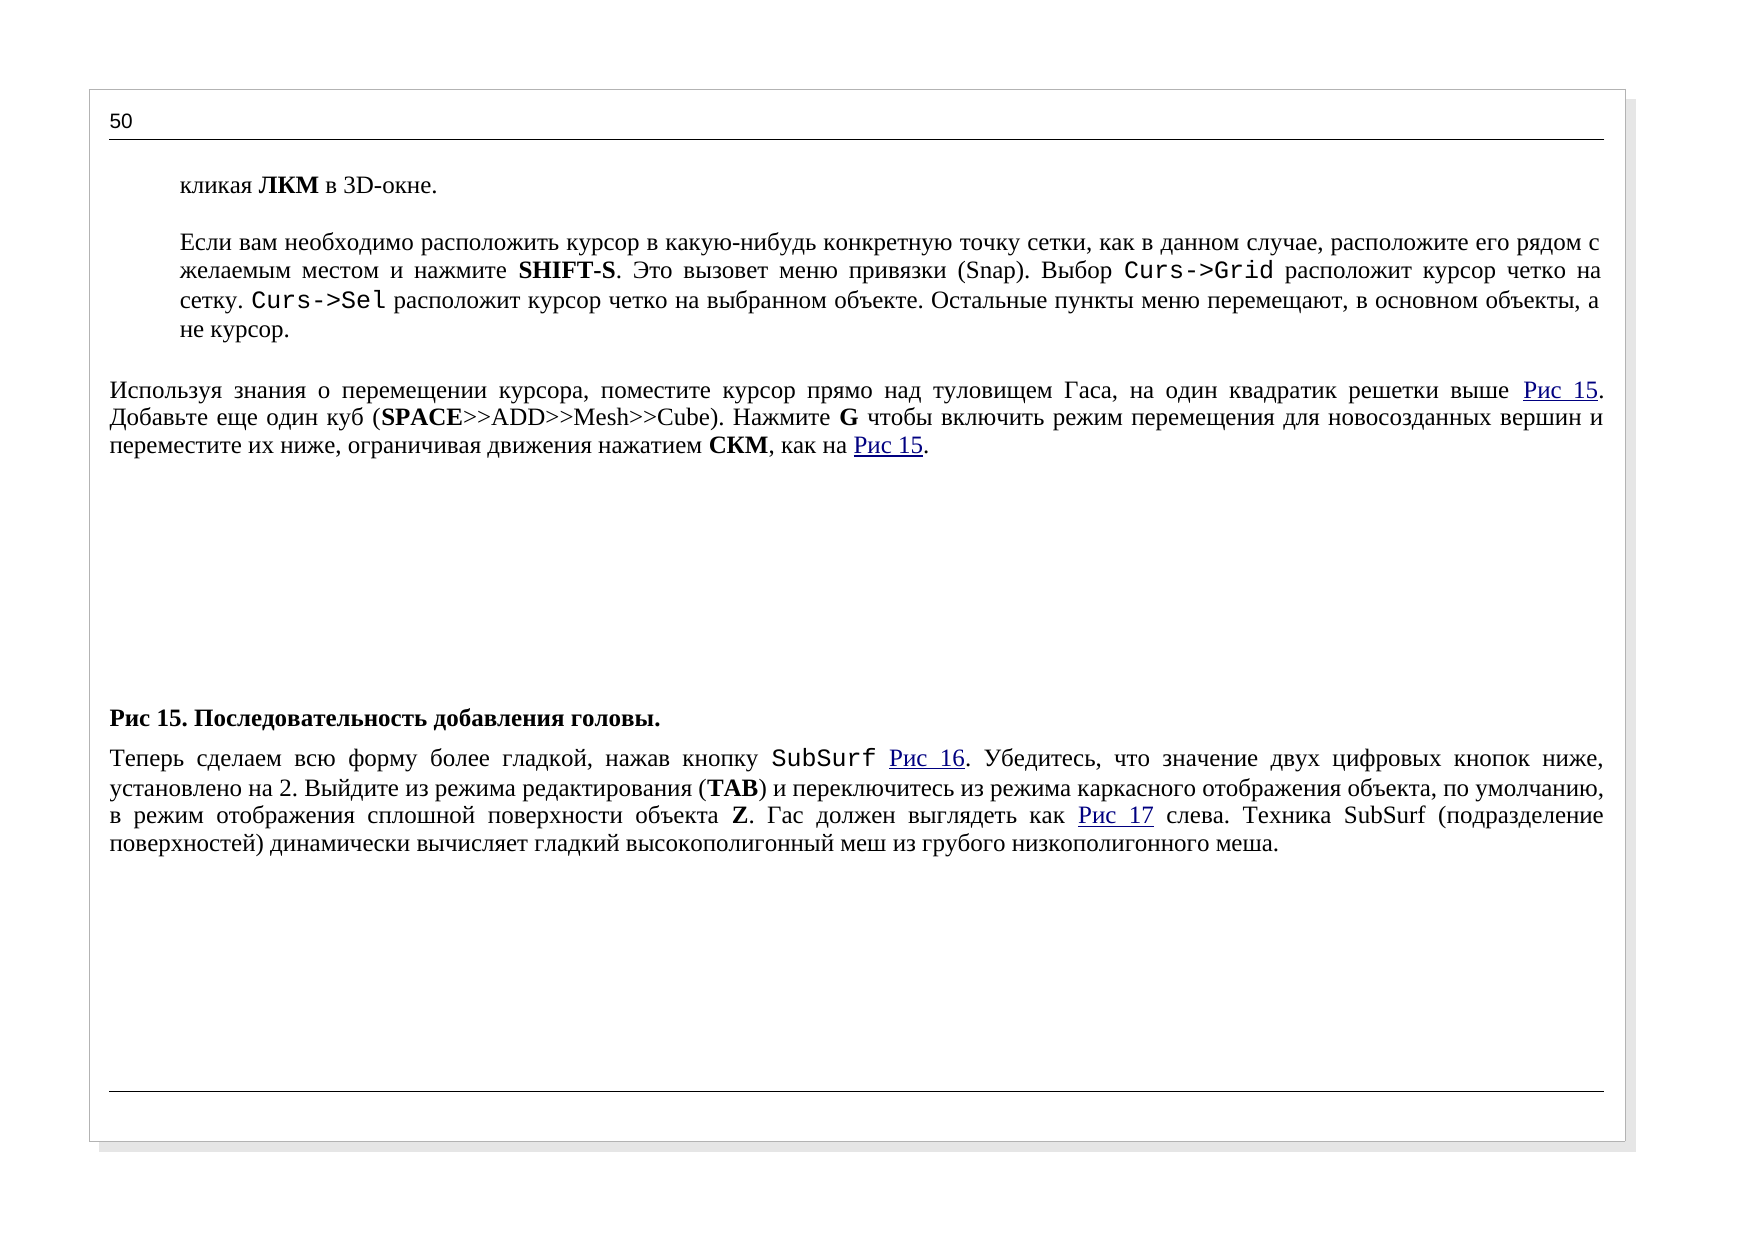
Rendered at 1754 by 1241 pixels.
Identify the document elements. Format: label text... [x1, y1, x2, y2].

text Используя знания о перемещении курсора, поместите курсор прямо над туловищем Гаса, на один квадратик решетки выше Рис 15. Добавьте еще один куб (SPACE>>ADD>>Mesh>>Cube). Нажмите G чтобы включить режим перемещения для новосозданных вершин и переместите их ниже, ограничивая движения нажатием СКМ, как на Рис 15. [109, 376, 1604, 459]
text Теперь сделаем всю форму более гладкой, нажав кнопку SubSurf Рис 16. Убедитесь, что значение двух цифровых кнопок ниже, установлено на 2. Выйдите из режима редактирования (TAB) и переключитесь из режима каркасного отображения объекта, по умолчанию, в режим отображения сплошной поверхности объекта Z. Гас должен выглядеть как Рис 17 слева. Техника SubSurf (подразделение поверхностей) динамически вычисляет гладкий высокополигонный меш из грубого низкополигонного меша. [109, 744, 1604, 857]
text Рис 15. Последовательность добавления головы. [109, 704, 1604, 732]
table_cell кликая ЛКМ в 3D-окне. Если вам необходимо расположить курсор в какую-нибудь конкретную точку сетки, как в данном случае, расположите его рядом с желаемым местом и нажмите SHIFT-S. Это вызовет меню привязки (Snap). Выбор Curs->Grid расположит курсор четко на сетку. Curs->Sel расположит курсор четко на выбранном объекте. Остальные пункты меню перемещают, в основном объекты, а не курсор. [177, 168, 1604, 376]
table_cell [109, 168, 177, 376]
